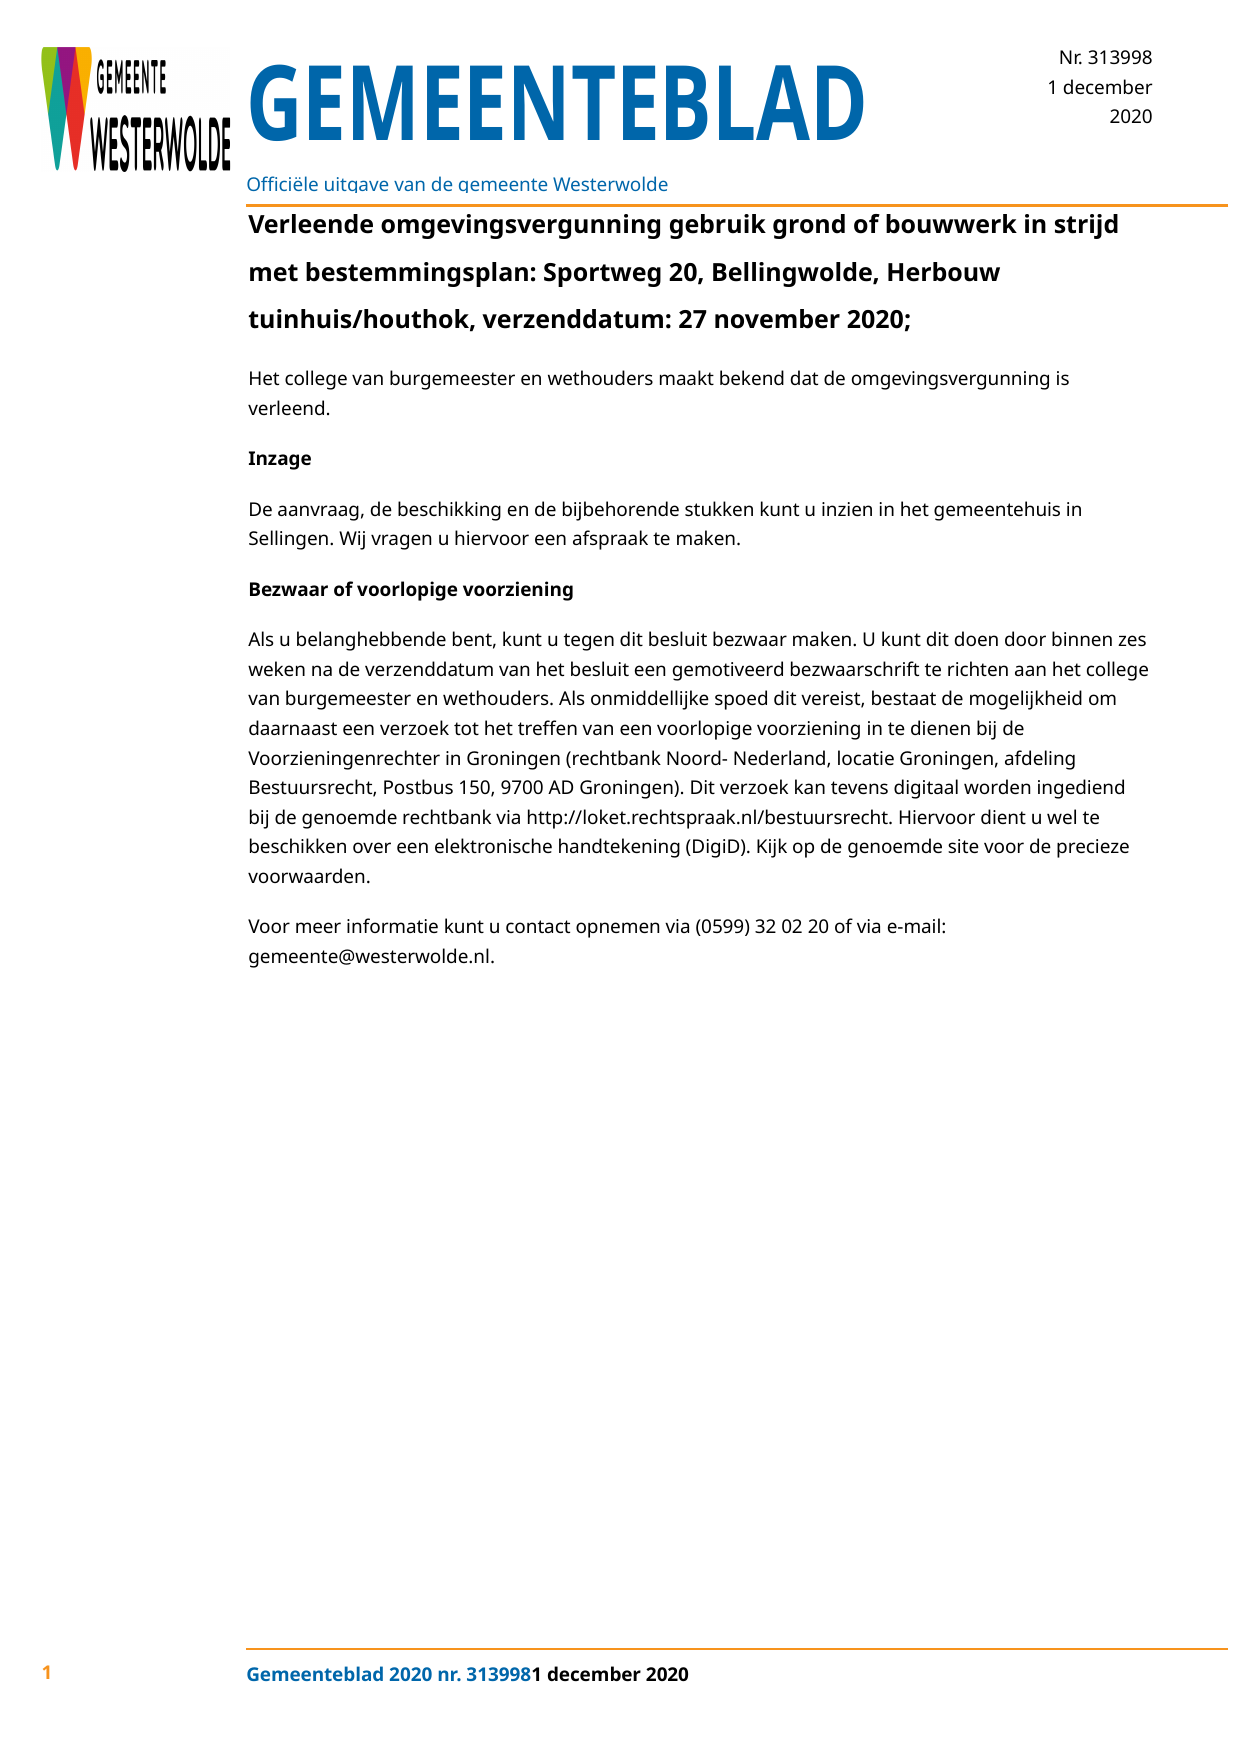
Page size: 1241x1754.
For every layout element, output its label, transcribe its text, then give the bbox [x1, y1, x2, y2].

text Inzage [248, 446, 1152, 471]
text Bezwaar of voorlopige voorziening [248, 576, 1152, 602]
text De aanvraag, de beschikking en de bijbehorende stukken kunt u inzien in het gemeentehuis in Sellingen. Wij vragen u hiervoor een afspraak te maken. [248, 496, 1152, 551]
text Verleende omgevingsvergunning gebruik grond of bouwwerk in strijd met bestemmingsplan: Sportweg 20, Bellingwolde, Herbouw tuinhuis/houthok, verzenddatum: 27 november 2020; [248, 207, 1152, 336]
text Als u belanghebbende bent, kunt u tegen dit besluit bezwaar maken. U kunt dit doen door binnen zes weken na de verzenddatum van het besluit een gemotiveerd bezwaarschrift te richten aan het college van burgemeester en wethouders. Als onmiddellijke spoed dit vereist, bestaat de mogelijkheid om daarnaast een verzoek tot het treffen van een voorlopige voorziening in te dienen bij de Voorzieningenrechter in Groningen (rechtbank Noord- Nederland, locatie Groningen, afdeling Bestuursrecht, Postbus 150, 9700 AD Groningen). Dit verzoek kan tevens digitaal worden ingediend bij de genoemde rechtbank via http://loket.rechtspraak.nl/bestuursrecht. Hiervoor dient u wel te beschikken over een elektronische handtekening (DigiD). Kijk op de genoemde site voor de precieze voorwaarden. [248, 626, 1152, 889]
text Voor meer informatie kunt u contact opnemen via (0599) 32 02 20 of via e-mail: gemeente@westerwolde.nl. [248, 913, 1152, 969]
text Het college van burgemeester en wethouders maakt bekend dat de omgevingsvergunning is verleend. [248, 366, 1152, 421]
picture [41, 47, 231, 172]
